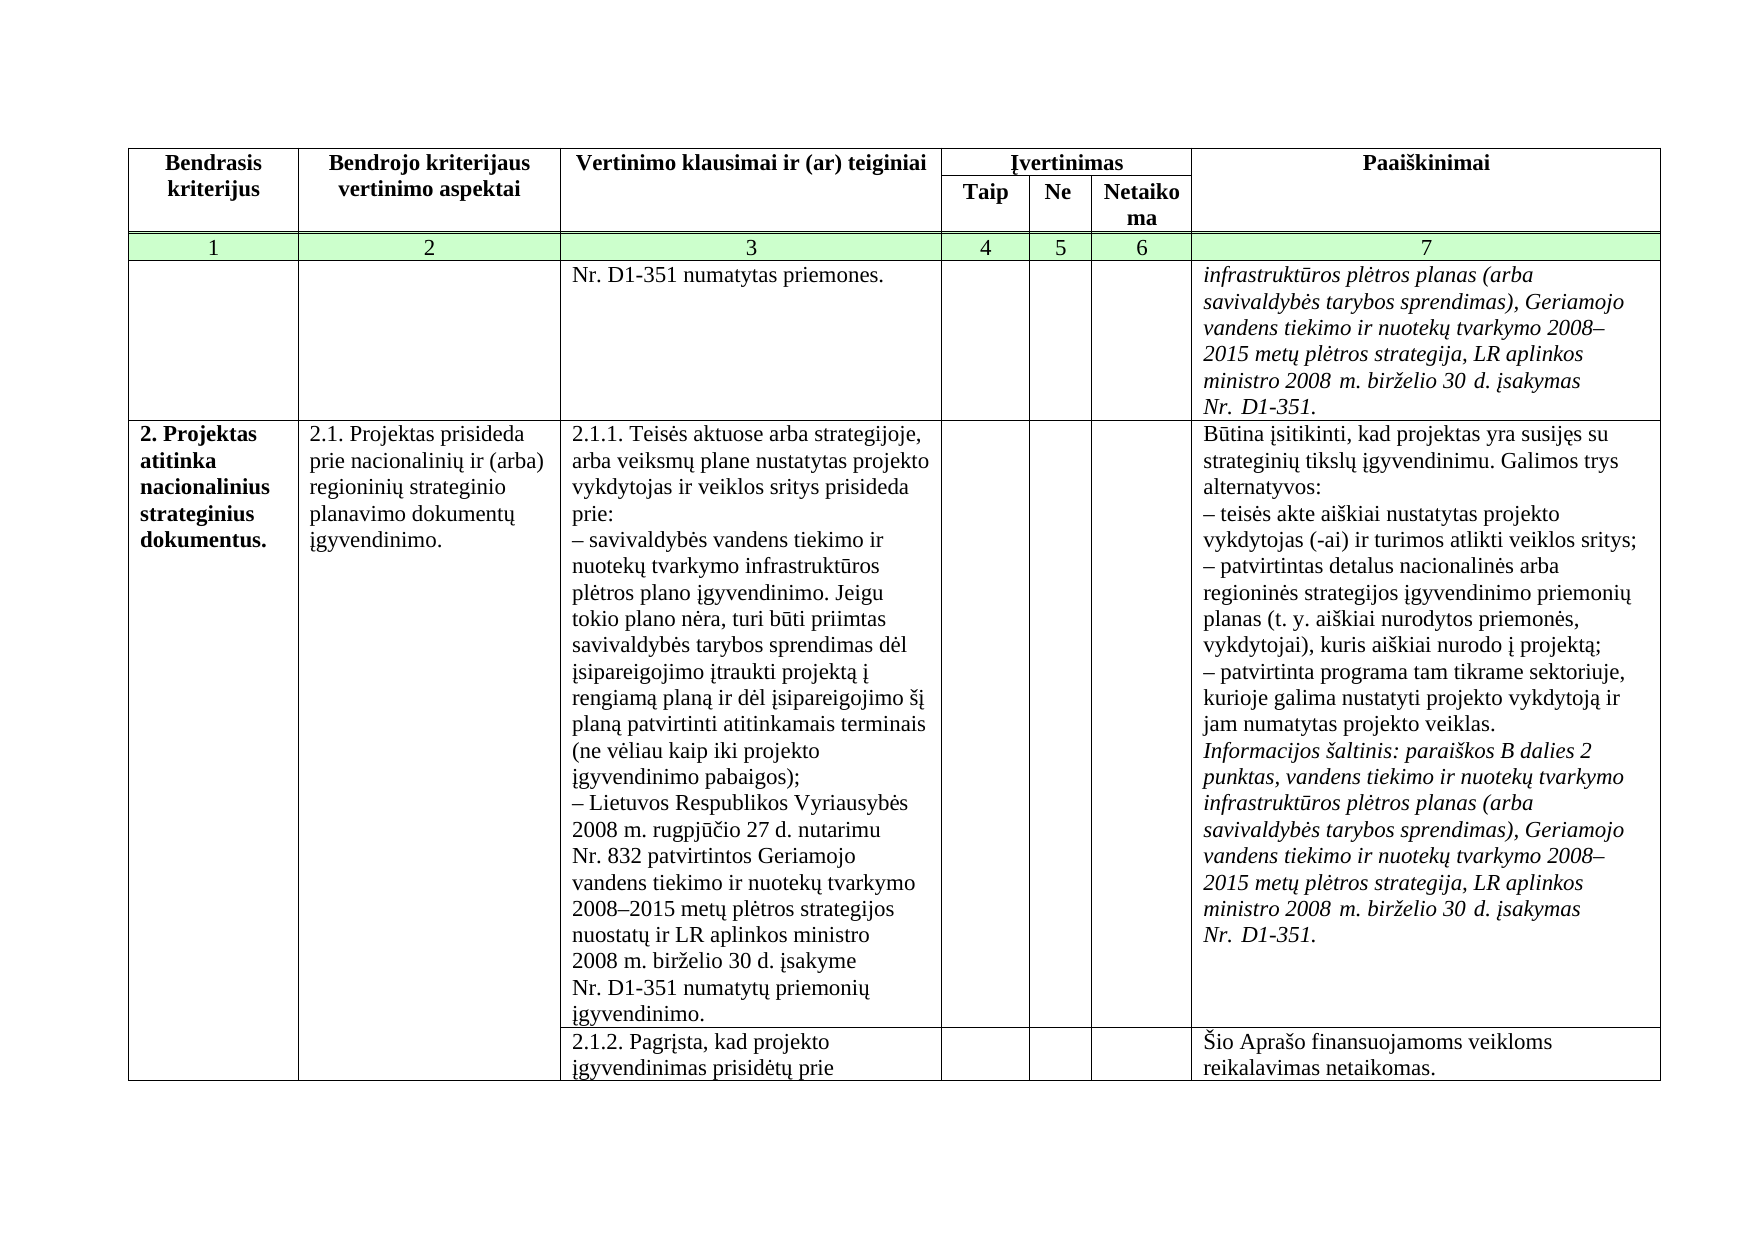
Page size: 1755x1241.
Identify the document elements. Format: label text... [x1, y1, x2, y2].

table_cell [1092, 1028, 1191, 1080]
table_cell 2.1.2. Pagrįsta, kad projekto įgyvendinimas prisidėtų prie [561, 1028, 941, 1080]
table_cell [942, 1028, 1029, 1080]
table_cell [942, 421, 1029, 1027]
table_cell 1 [129, 234, 298, 260]
table_header Paaiškinimai [1192, 149, 1660, 231]
table_cell Būtina įsitikinti, kad projektas yra susijęs su strateginių tikslų įgyvendinimu. Galimos trys alternatyvos: – teisės akte aiškiai nustatytas projekto vykdytojas (-ai) ir turimos atlikti veiklos sritys; – patvirtintas detalus nacionalinės arba regioninės strategijos įgyvendinimo priemonių planas (t. y. aiškiai nurodytos priemonės, vykdytojai), kuris aiškiai nurodo į projektą; – patvirtinta programa tam tikrame sektoriuje, kurioje galima nustatyti projekto vykdytoją ir jam numatytas projekto veiklas. Informacijos šaltinis: paraiškos B dalies 2 punktas, vandens tiekimo ir nuotekų tvarkymo infrastruktūros plėtros planas (arba savivaldybės tarybos sprendimas), Geriamojo vandens tiekimo ir nuotekų tvarkymo 2008–2015 metų plėtros strategija, LR aplinkos ministro 2008 m. birželio 30 d. įsakymas Nr. D1-351. [1192, 421, 1660, 1027]
table_cell Nr. D1-351 numatytas priemones. [561, 261, 941, 419]
table_cell Šio Aprašo finansuojamoms veikloms reikalavimas netaikomas. [1192, 1028, 1660, 1080]
table_header Bendrasis kriterijus [129, 149, 298, 231]
table_cell 2.1.1. Teisės aktuose arba strategijoje, arba veiksmų plane nustatytas projekto vykdytojas ir veiklos sritys prisideda prie: – savivaldybės vandens tiekimo ir nuotekų tvarkymo infrastruktūros plėtros plano įgyvendinimo. Jeigu tokio plano nėra, turi būti priimtas savivaldybės tarybos sprendimas dėl įsipareigojimo įtraukti projektą į rengiamą planą ir dėl įsipareigojimo šį planą patvirtinti atitinkamais terminais (ne vėliau kaip iki projekto įgyvendinimo pabaigos); – Lietuvos Respublikos Vyriausybės 2008 m. rugpjūčio 27 d. nutarimu Nr. 832 patvirtintos Geriamojo vandens tiekimo ir nuotekų tvarkymo 2008–2015 metų plėtros strategijos nuostatų ir LR aplinkos ministro 2008 m. birželio 30 d. įsakyme Nr. D1-351 numatytų priemonių įgyvendinimo. [561, 421, 941, 1027]
table_cell Netaikoma [1092, 176, 1191, 231]
table_cell 2.1. Projektas prisideda prie nacionalinių ir (arba) regioninių strateginio planavimo dokumentų įgyvendinimo. [299, 421, 560, 1080]
table_cell 7 [1192, 234, 1660, 260]
table_cell 5 [1030, 234, 1091, 260]
table_cell infrastruktūros plėtros planas (arba savivaldybės tarybos sprendimas), Geriamojo vandens tiekimo ir nuotekų tvarkymo 2008–2015 metų plėtros strategija, LR aplinkos ministro 2008 m. birželio 30 d. įsakymas Nr. D1-351. [1192, 261, 1660, 419]
table_cell [299, 261, 560, 419]
table_cell [1092, 421, 1191, 1027]
table_header Įvertinimas [942, 149, 1191, 175]
table_cell [1030, 261, 1091, 419]
table_cell 2 [299, 234, 560, 260]
table_header Vertinimo klausimai ir (ar) teiginiai [561, 149, 941, 231]
table_cell 3 [561, 234, 941, 260]
table_cell [129, 261, 298, 419]
table_cell [1030, 1028, 1091, 1080]
table_cell [942, 261, 1029, 419]
table_cell 6 [1092, 234, 1191, 260]
table_cell [1092, 261, 1191, 419]
table_cell Ne [1030, 176, 1091, 231]
table_cell Taip [942, 176, 1029, 231]
table_cell 4 [942, 234, 1029, 260]
table_cell 2. Projektas atitinka nacionalinius strateginius dokumentus. [129, 421, 298, 1080]
table_header Bendrojo kriterijaus vertinimo aspektai [299, 149, 560, 231]
table_cell [1030, 421, 1091, 1027]
